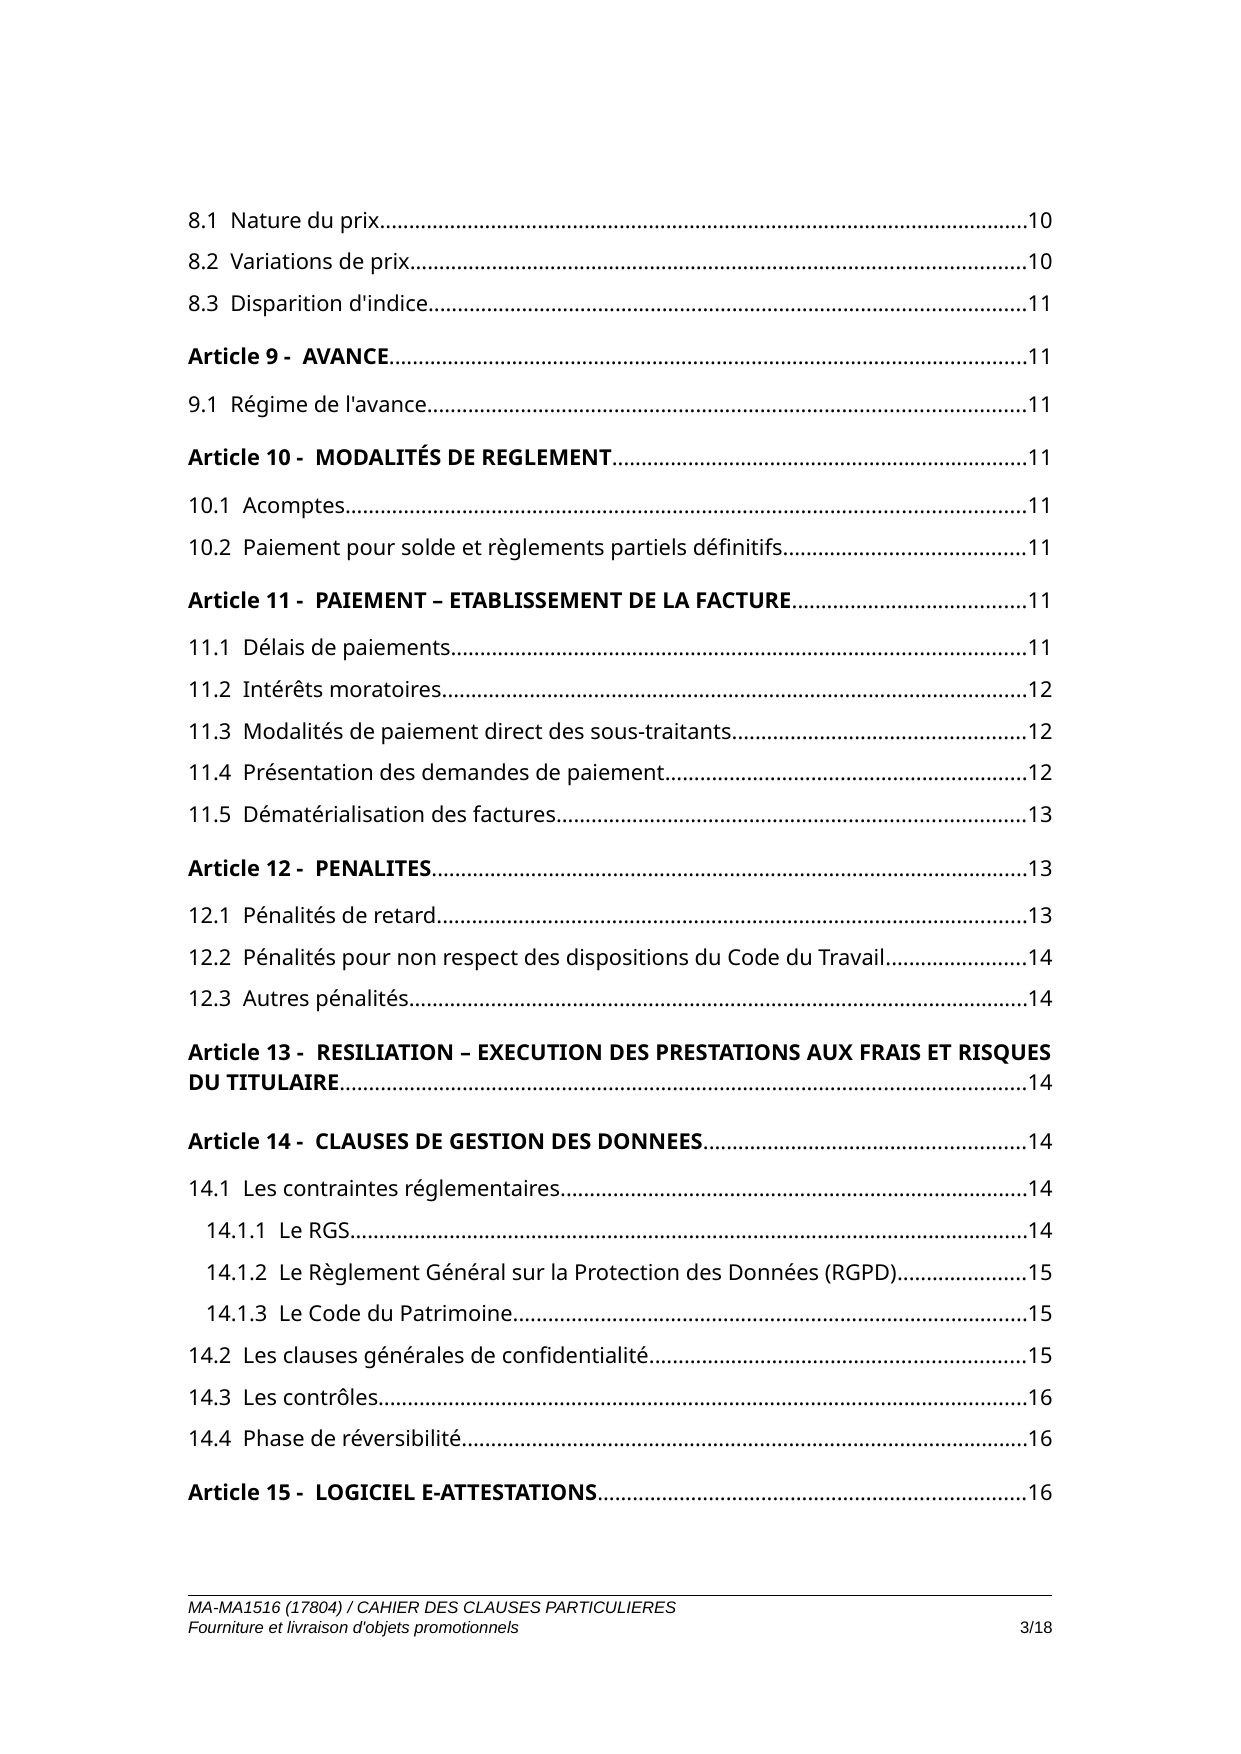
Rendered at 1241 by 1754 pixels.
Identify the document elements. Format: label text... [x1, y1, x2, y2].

text 11.5 Dématérialisation des factures 13 [188, 799, 1052, 829]
text 8.3 Disparition d'indice 11 [188, 288, 1052, 318]
text Article 12 - PENALITES 13 [188, 852, 1052, 882]
text 14.3 Les contrôles 16 [188, 1382, 1052, 1411]
text 14.1.2 Le Règlement Général sur la Protection des Données (RGPD) 15 [206, 1257, 1052, 1286]
text 12.1 Pénalités de retard 13 [188, 900, 1052, 930]
text Article 9 - AVANCE 11 [188, 341, 1052, 371]
text 11.4 Présentation des demandes de paiement 12 [188, 757, 1052, 787]
text 14.4 Phase de réversibilité 16 [188, 1423, 1052, 1453]
text 11.1 Délais de paiements 11 [188, 632, 1052, 662]
text 10.1 Acomptes 11 [188, 490, 1052, 519]
text Article 15 - LOGICIEL E-ATTESTATIONS 16 [188, 1477, 1052, 1507]
text 14.1.3 Le Code du Patrimoine 15 [206, 1298, 1052, 1328]
text Article 10 - MODALITÉS DE REGLEMENT 11 [188, 442, 1052, 472]
text 14.1.1 Le RGS 14 [206, 1215, 1052, 1245]
text 12.3 Autres pénalités 14 [188, 983, 1052, 1013]
text 9.1 Régime de l'avance 11 [188, 389, 1052, 419]
text Article 14 - CLAUSES DE GESTION DES DONNEES 14 [188, 1126, 1052, 1156]
text 14.1 Les contraintes réglementaires 14 [188, 1173, 1052, 1203]
text 12.2 Pénalités pour non respect des dispositions du Code du Travail 14 [188, 942, 1052, 971]
text 11.2 Intérêts moratoires 12 [188, 674, 1052, 704]
text 8.2 Variations de prix 10 [188, 246, 1052, 276]
text 14.2 Les clauses générales de confidentialité 15 [188, 1340, 1052, 1370]
text 10.2 Paiement pour solde et règlements partiels définitifs 11 [188, 531, 1052, 561]
text 11.3 Modalités de paiement direct des sous-traitants 12 [188, 716, 1052, 746]
text 8.1 Nature du prix 10 [188, 204, 1052, 234]
text Article 11 - PAIEMENT – ETABLISSEMENT DE LA FACTURE 11 [188, 585, 1052, 615]
text Article 13 - RESILIATION – EXECUTION DES PRESTATIONS AUX FRAIS ET RISQUES DU TITULAIRE 14 [188, 1037, 1052, 1096]
